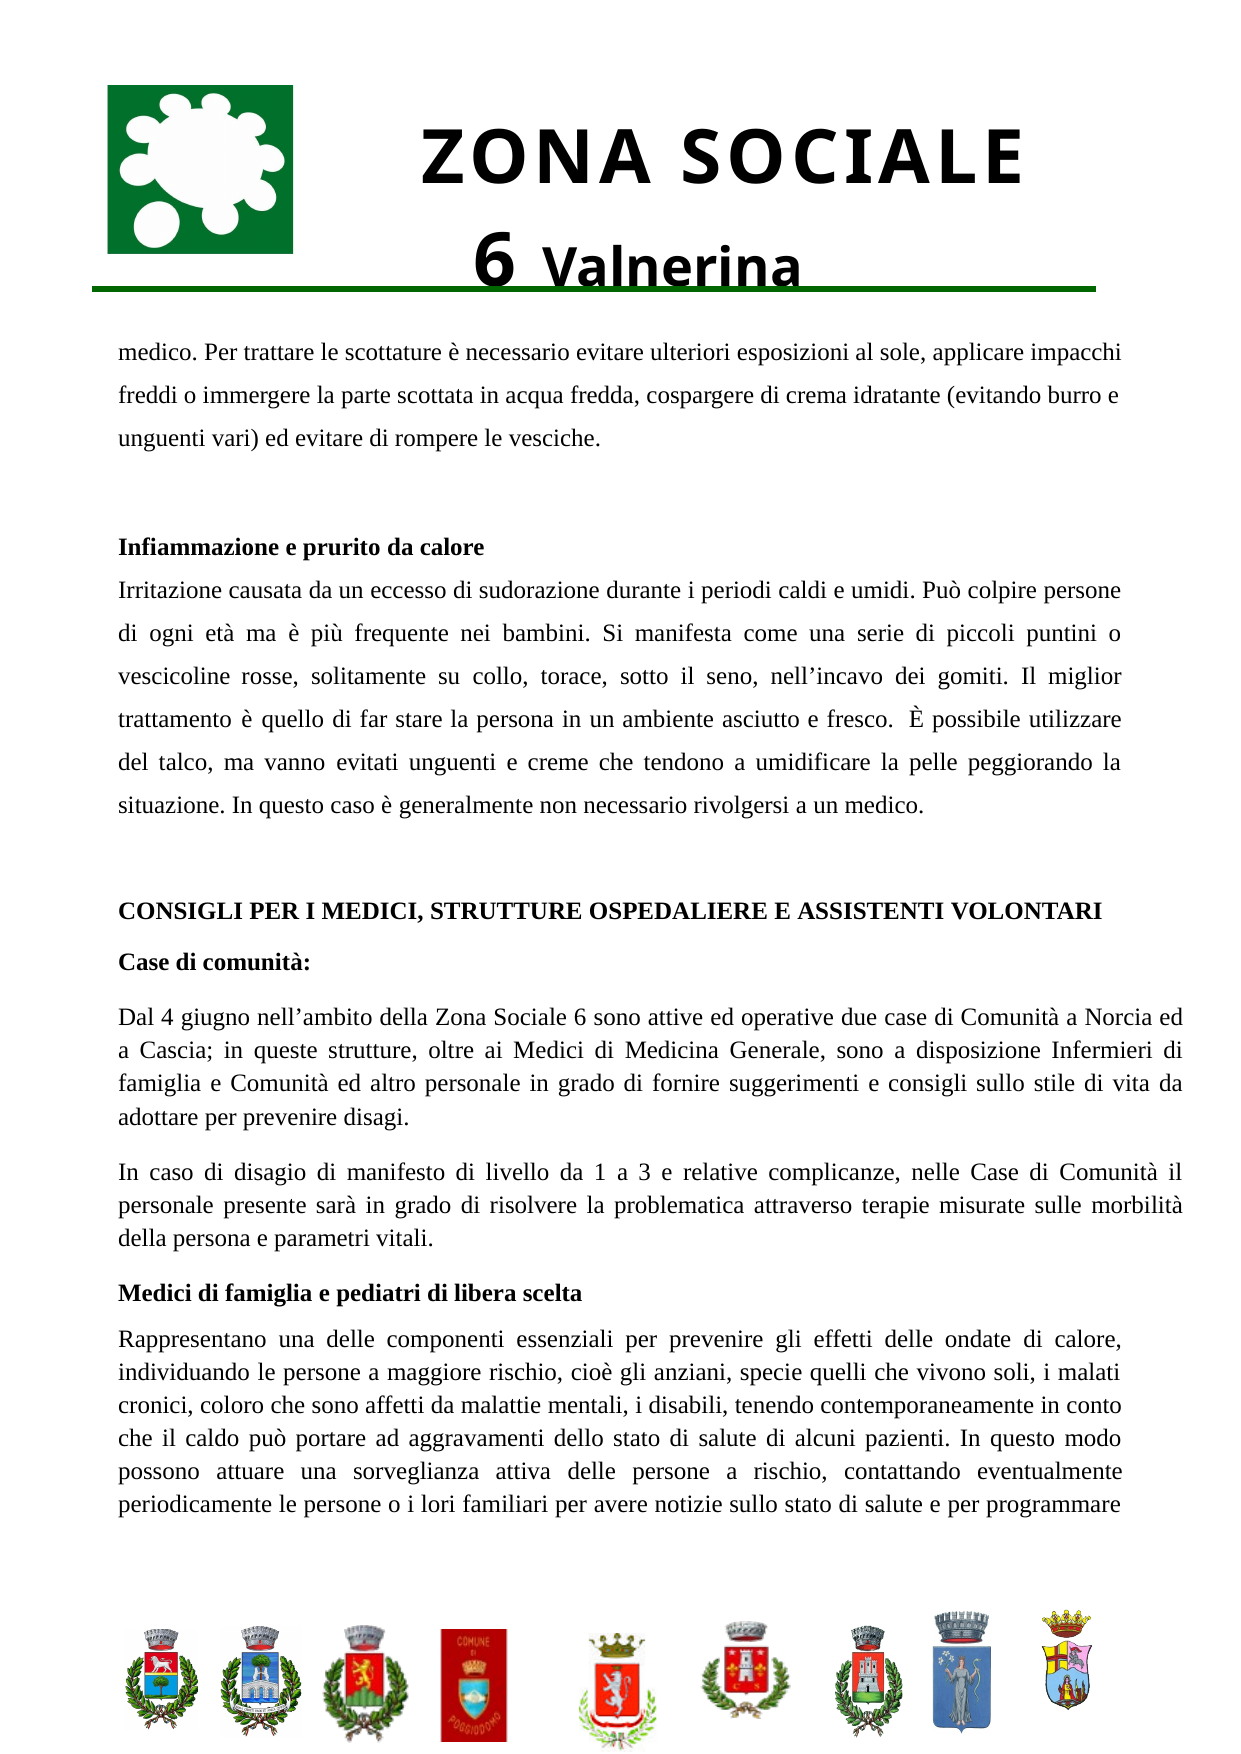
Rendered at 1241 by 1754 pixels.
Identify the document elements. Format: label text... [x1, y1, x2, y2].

picture [1038, 1607, 1094, 1715]
text In caso di disagio di manifesto di livello da 1 a 3 e relative complicanze, nelle Case di Comunità il personale presente sarà in grado di risolvere la problematica attraverso terapie misurate sulle morbilità della persona e parametri vitali. [118, 1157, 1184, 1252]
picture [428, 1629, 520, 1742]
picture [219, 1626, 302, 1737]
subtitle CONSIGLI PER I MEDICI, STRUTTURE OSPEDALIERE E ASSISTENTI VOLONTARI [118, 896, 1184, 925]
picture [124, 1629, 198, 1730]
picture [834, 1625, 903, 1738]
picture [107, 85, 294, 254]
subtitle Infiammazione e prurito da calore [118, 532, 1184, 561]
picture [932, 1611, 991, 1734]
text Irritazione causata da un eccesso di sudorazione durante i periodi caldi e umidi. Può colpire persone di ogni età ma è più frequente nei bambini. Si manifesta come una serie di piccoli puntini o vescicoline rosse, solitamente su collo, torace, sotto il seno, nell’incavo dei gomiti. Il miglior trattamento è quello di far stare la persona in un ambiente asciutto e fresco. È possibile utilizzare del talco, ma vanno evitati unguenti e creme che tendono a umidificare la pelle peggiorando la situazione. In questo caso è generalmente non necessario rivolgersi a un medico. [118, 575, 1122, 819]
subtitle medico. Per trattare le scottature è necessario evitare ulteriori esposizioni al sole, applicare impacchi freddi o immergere la parte scottata in acqua fredda, cospargere di crema idratante (evitando burro e unguenti vari) ed evitare di rompere le vesciche. [118, 337, 1184, 452]
text Medici di famiglia e pediatri di libera scelta [118, 1278, 1184, 1307]
text Rappresentano una delle componenti essenziali per prevenire gli effetti delle ondate di calore, individuando le persone a maggiore rischio, cioè gli anziani, specie quelli che vivono soli, i malati cronici, coloro che sono affetti da malattie mentali, i disabili, tenendo contemporaneamente in conto che il caldo può portare ad aggravamenti dello stato di salute di alcuni pazienti. In questo modo possono attuare una sorveglianza attiva delle persone a rischio, contattando eventualmente periodicamente le persone o i lori familiari per avere notizie sullo stato di salute e per programmare [118, 1324, 1122, 1518]
picture [311, 1625, 420, 1743]
picture [687, 1621, 805, 1719]
text Dal 4 giugno nell’ambito della Zona Sociale 6 sono attive ed operative due case di Comunità a Norcia ed a Cascia; in queste strutture, oltre ai Medici di Medicina Generale, sono a disposizione Infermieri di famiglia e Comunità ed altro personale in grado di fornire suggerimenti e consigli sullo stile di vita da adottare per prevenire disagi. [118, 1002, 1184, 1130]
text Case di comunità: [118, 947, 1184, 976]
picture [578, 1633, 662, 1752]
